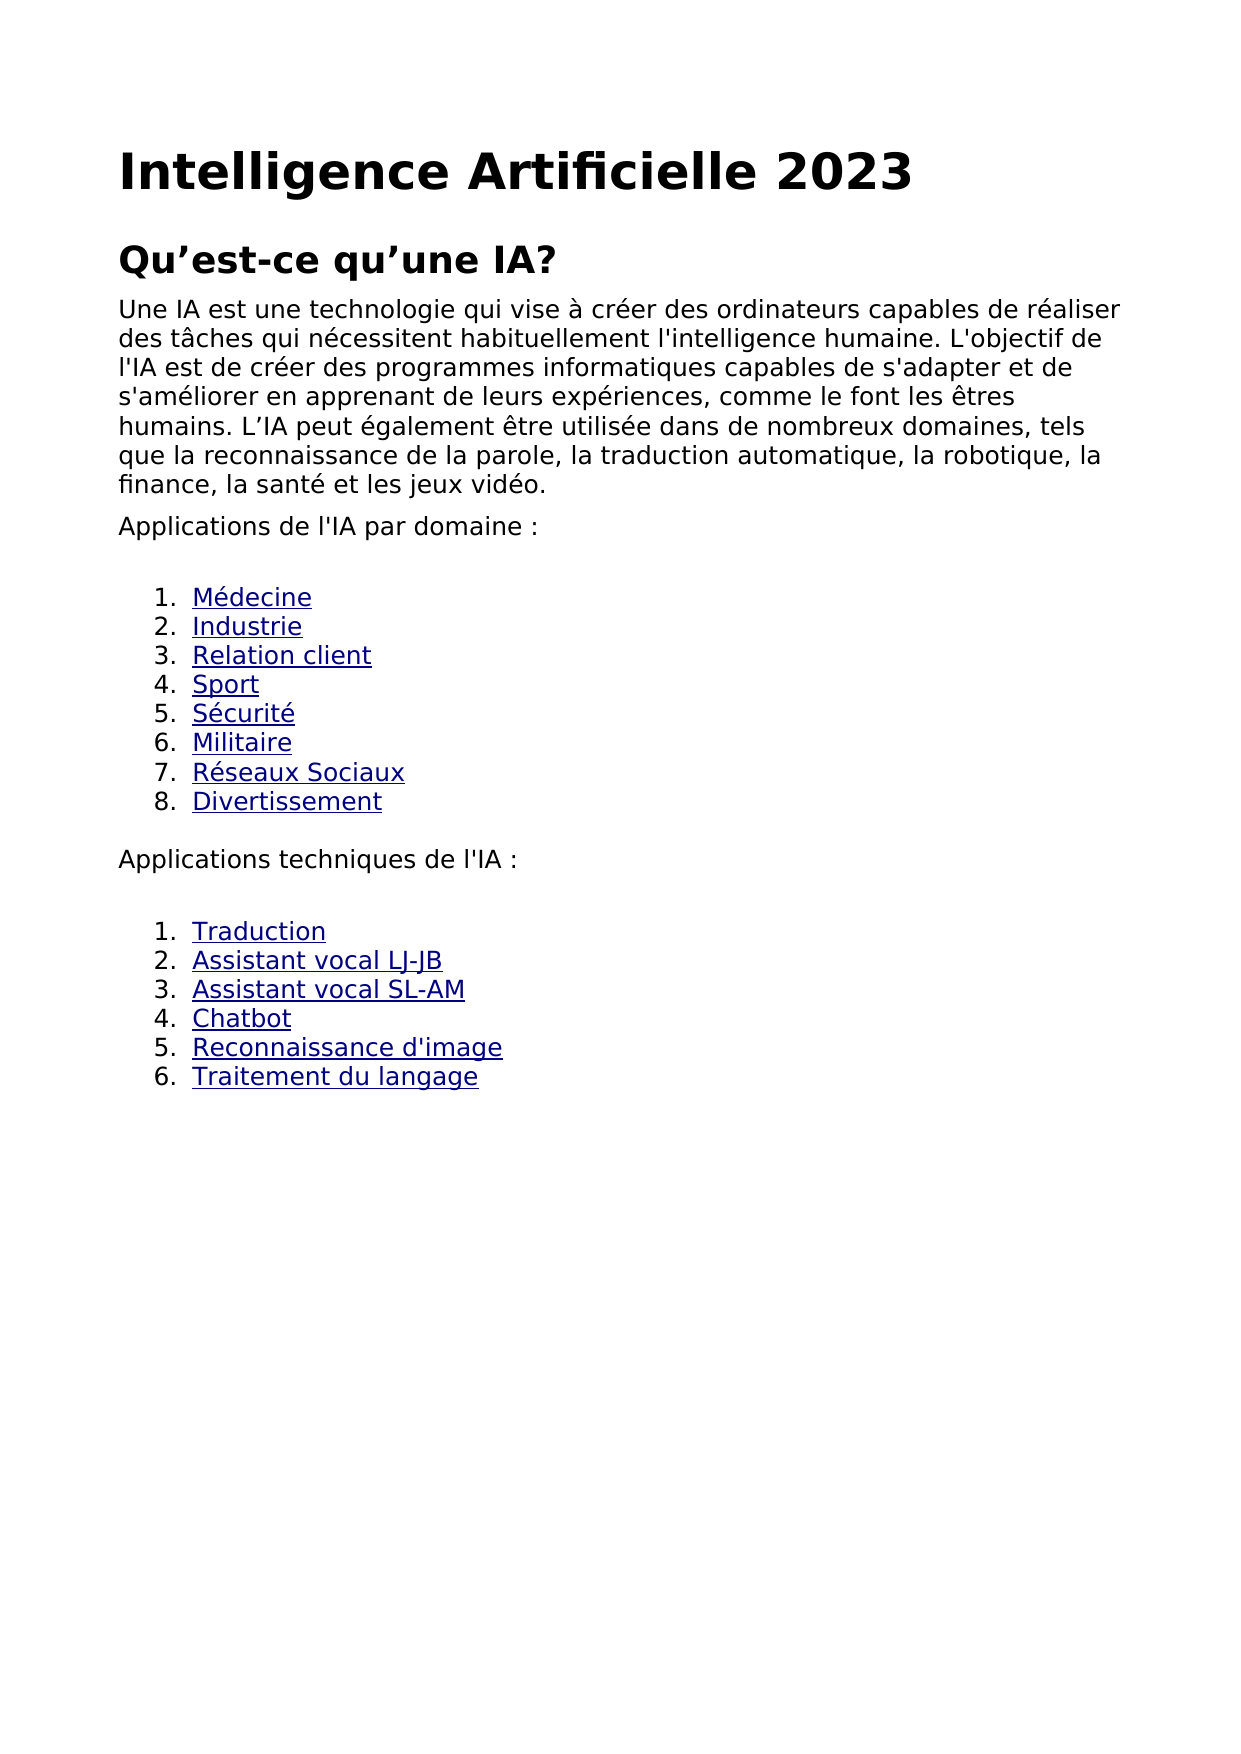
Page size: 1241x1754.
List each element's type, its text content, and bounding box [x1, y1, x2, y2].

list Sport [177, 670, 1122, 699]
list Divertissement [177, 787, 1122, 816]
list Traduction [177, 917, 1122, 946]
list Réseaux Sociaux [177, 758, 1122, 787]
text Une IA est une technologie qui vise à créer des ordinateurs capables de réaliser des tâches qui nécessitent habituellement l'intelligence humaine. L'objectif de l'IA est de créer des programmes informatiques capables de s'adapter et de s'améliorer en apprenant de leurs expériences, comme le font les êtres humains. L’IA peut également être utilisée dans de nombreux domaines, tels que la reconnaissance de la parole, la traduction automatique, la robotique, la finance, la santé et les jeux vidéo. [118, 295, 1122, 499]
list Traitement du langage [177, 1063, 1122, 1092]
subtitle Qu’est-ce qu’une IA? [118, 239, 1122, 282]
list Industrie [177, 612, 1122, 641]
list Reconnaissance d'image [177, 1033, 1122, 1063]
list Sécurité [177, 699, 1122, 729]
text Applications techniques de l'IA : [118, 846, 1122, 875]
text Applications de l'IA par domaine : [118, 512, 1122, 541]
list Relation client [177, 641, 1122, 670]
list Médecine [177, 583, 1122, 612]
list Militaire [177, 729, 1122, 758]
list Assistant vocal LJ-JB [177, 946, 1122, 975]
list Chatbot [177, 1004, 1122, 1033]
list Assistant vocal SL-AM [177, 975, 1122, 1004]
subtitle Intelligence Artificielle 2023 [118, 143, 1122, 201]
